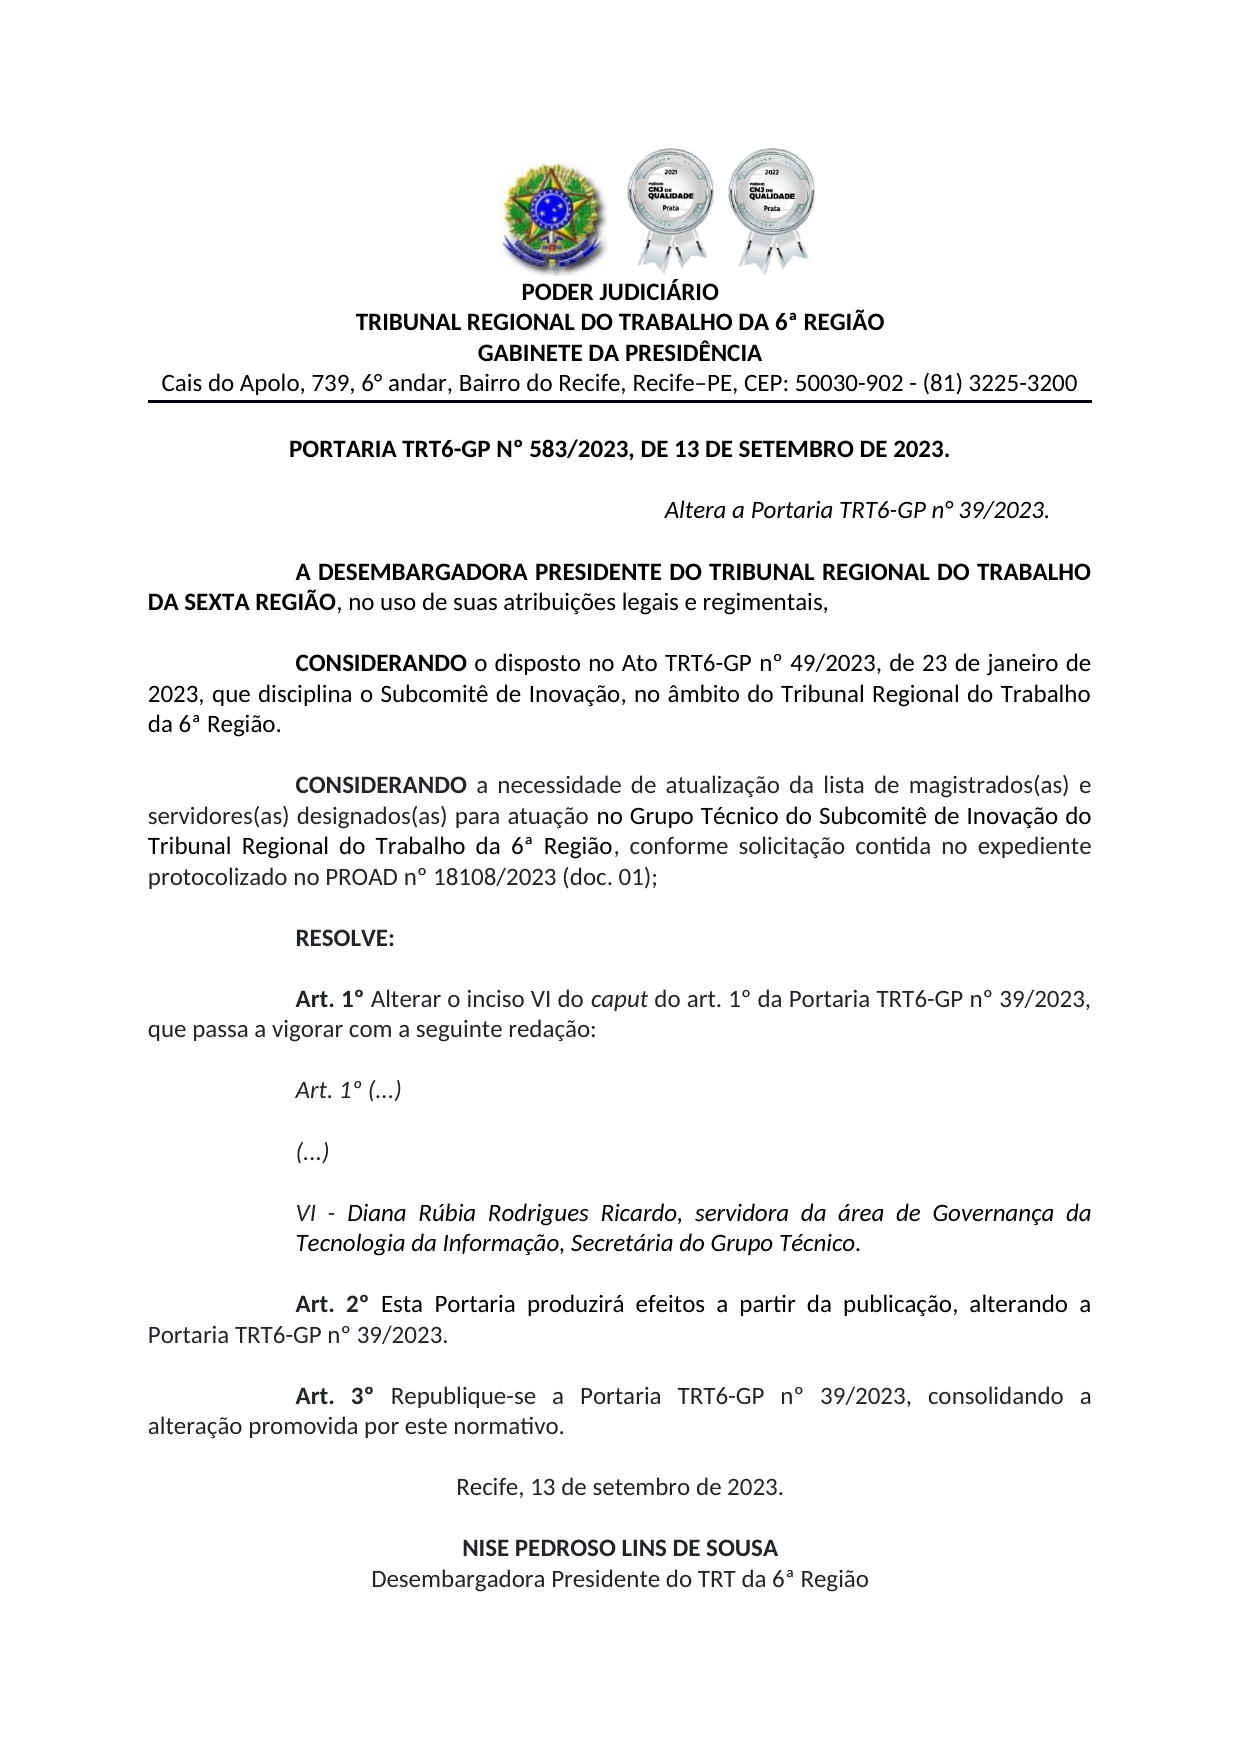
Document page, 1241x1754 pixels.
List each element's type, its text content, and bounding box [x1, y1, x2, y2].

text VI - Diana Rúbia Rodrigues Ricardo, servidora da área de Governança da Tecnologia da Informação, Secretária do Grupo Técnico. [295, 1197, 1092, 1258]
text Art. 1º Alterar o inciso VI do caput do art. 1º da Portaria TRT6-GP nº 39/2023, que passa a vigorar com a seguinte redação: [148, 983, 1092, 1044]
text Art. 1º (...) [295, 1074, 1092, 1105]
text Altera a Portaria TRT6-GP n° 39/2023. [664, 495, 1092, 525]
text Cais do Apolo, 739, 6° andar, Bairro do Recife, Recife–PE, CEP: 50030-902 - (81) 3225-3200 [148, 367, 1092, 400]
text RESOLVE: [148, 922, 1092, 952]
text Art. 3º Republique-se a Portaria TRT6-GP nº 39/2023, consolidando a alteração promovida por este normativo. [148, 1380, 1092, 1441]
text A DESEMBARGADORA PRESIDENTE DO TRIBUNAL REGIONAL DO TRABALHO DA SEXTA REGIÃO, no uso de suas atribuições legais e regimentais, [148, 556, 1092, 617]
text Art. 2º Esta Portaria produzirá efeitos a partir da publicação, alterando a Portaria TRT6-GP nº 39/2023. [148, 1288, 1092, 1349]
text PORTARIA TRT6-GP Nº 583/2023, DE 13 DE SETEMBRO DE 2023. [148, 434, 1092, 464]
text CONSIDERANDO a necessidade de atualização da lista de magistrados(as) e servidores(as) designados(as) para atuação no Grupo Técnico do Subcomitê de Inovação do Tribunal Regional do Trabalho da 6ª Região, conforme solicitação contida no expediente protocolizado no PROAD nº 18108/2023 (doc. 01); [148, 769, 1092, 891]
text CONSIDERANDO o disposto no Ato TRT6-GP nº 49/2023, de 23 de janeiro de 2023, que disciplina o Subcomitê de Inovação, no âmbito do Tribunal Regional do Trabalho da 6ª Região. [148, 647, 1092, 739]
text GABINETE DA PRESIDÊNCIA [148, 337, 1092, 367]
text PODER JUDICIÁRIO [148, 276, 1092, 306]
picture [499, 147, 816, 276]
text Desembargadora Presidente do TRT da 6ª Região [148, 1563, 1092, 1593]
text Recife, 13 de setembro de 2023. [148, 1471, 1092, 1502]
text (...) [295, 1136, 1092, 1166]
text NISE PEDROSO LINS DE SOUSA [148, 1532, 1092, 1563]
text TRIBUNAL REGIONAL DO TRABALHO DA 6ª REGIÃO [148, 306, 1092, 337]
